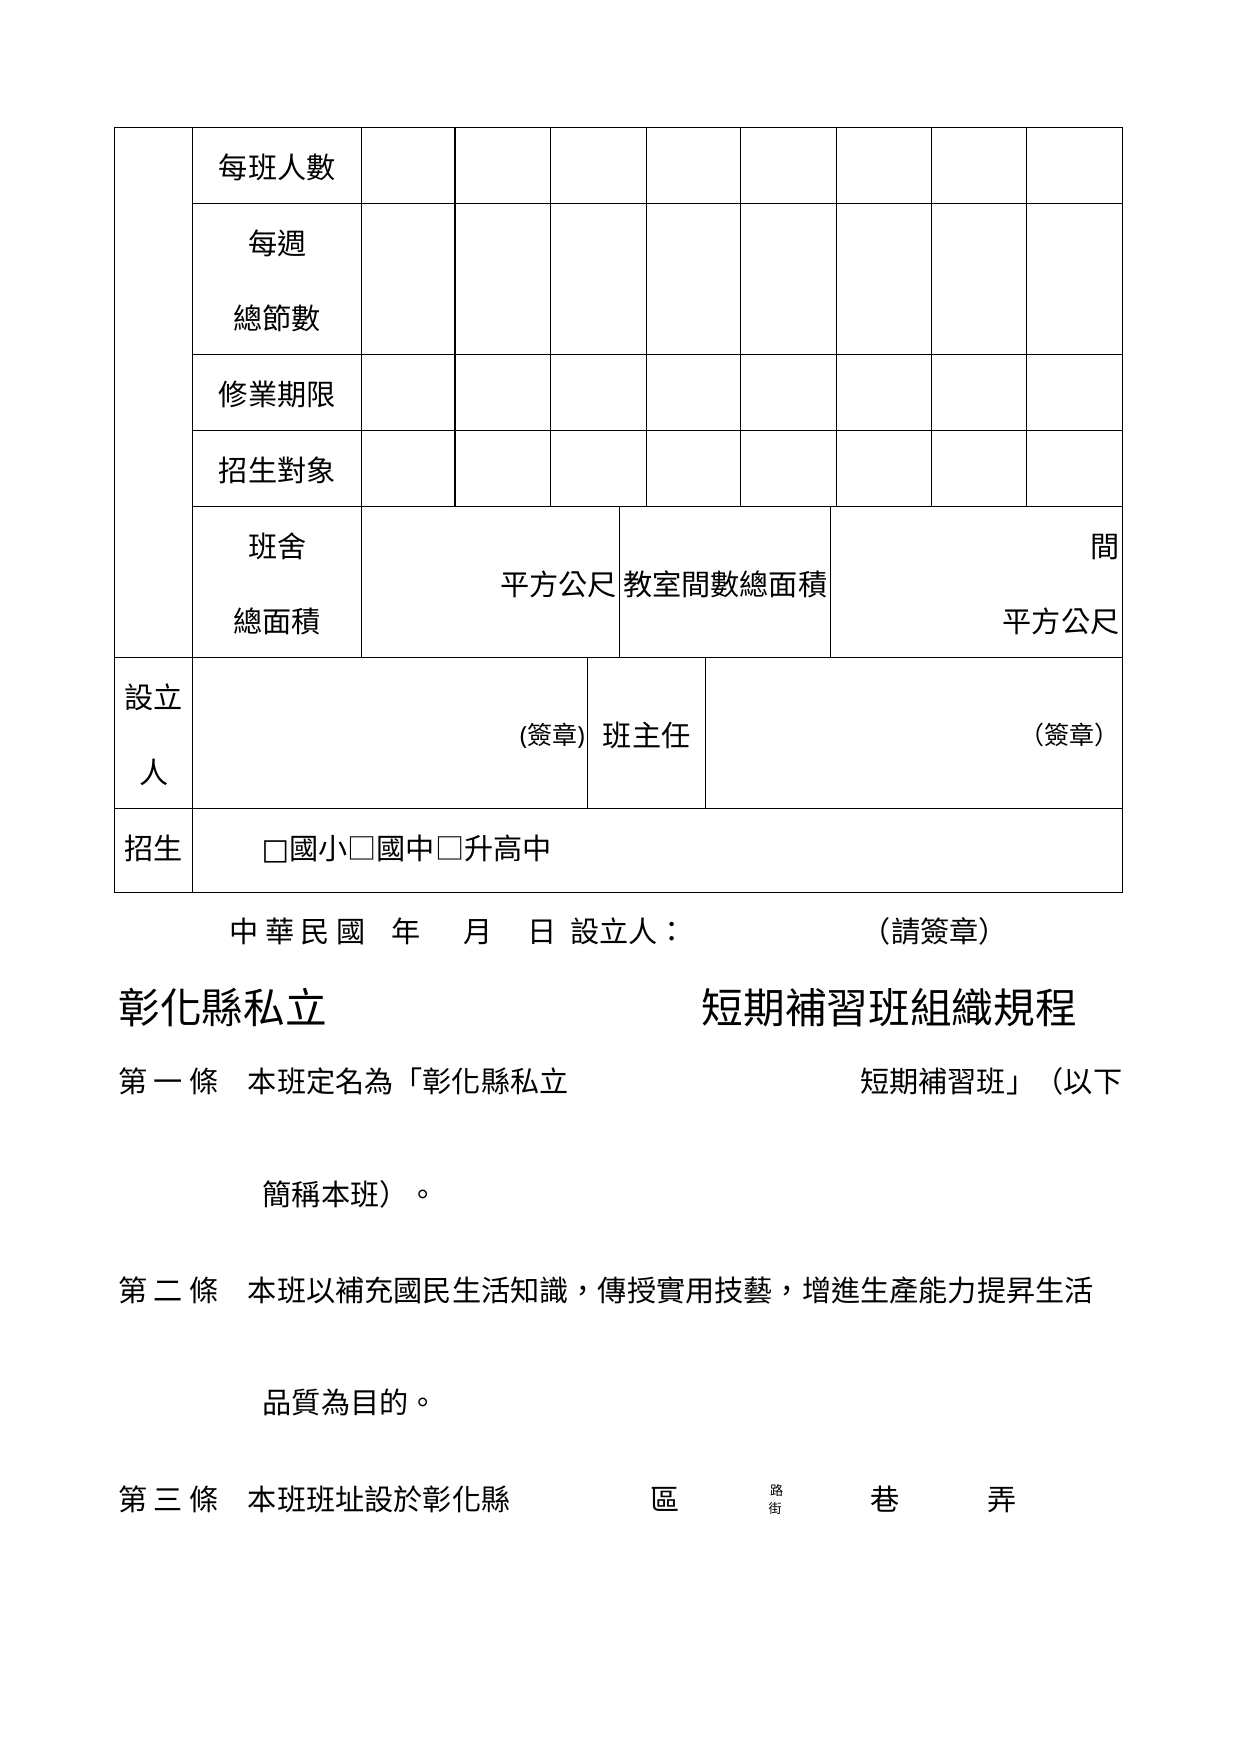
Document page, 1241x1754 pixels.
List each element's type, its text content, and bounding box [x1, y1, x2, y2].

table_cell 招生 對象 [115, 809, 192, 892]
table_cell 間 平方公尺 [831, 507, 1122, 657]
table_cell [741, 204, 836, 354]
table_cell [456, 431, 550, 506]
table_cell [551, 204, 646, 354]
table_cell 每週 總節數 [193, 204, 361, 354]
table_cell [837, 431, 931, 506]
table_cell [551, 128, 646, 203]
table_cell [837, 128, 931, 203]
table_cell [647, 128, 740, 203]
text 第 三 條 本班班址設於彰化縣 區 路街 巷 弄 [118, 1460, 1122, 1535]
text 第 二 條 本班以補充國民生活知識，傳授實用技藝，增進生產能力提昇生活品質為目的。 [118, 1251, 1122, 1439]
table_cell 設立人 [115, 658, 192, 808]
table_cell [932, 431, 1026, 506]
table_cell [1027, 128, 1122, 203]
table_cell □國小□國中□升高中 □升二技、四技、插大□升大學□研究所□成人(18歲以上) [193, 809, 1122, 892]
table_cell [1027, 204, 1122, 354]
table_cell 變更後內容 [115, 128, 192, 657]
table_cell [837, 355, 931, 430]
table_cell (簽章) [193, 658, 587, 808]
table_cell [362, 128, 454, 203]
text 彰化縣私立 短期補習班組織規程 [118, 968, 1122, 1043]
table_cell [362, 355, 454, 430]
table_cell [456, 128, 550, 203]
table_cell [1027, 355, 1122, 430]
table_cell [647, 204, 740, 354]
table_cell （簽章） [706, 658, 1122, 808]
table_cell 中 華 民 國 年 月 日 設立人： （請簽章） [115, 893, 1122, 968]
table_cell [647, 355, 740, 430]
table_cell [837, 204, 931, 354]
table_cell [932, 128, 1026, 203]
table_cell [456, 355, 550, 430]
table_cell [551, 355, 646, 430]
table_cell 班舍 總面積 [193, 507, 361, 657]
table_cell [362, 204, 454, 354]
table_cell [932, 204, 1026, 354]
table_cell [1027, 431, 1122, 506]
table_cell [647, 431, 740, 506]
table_cell 教室間數總面積 [620, 507, 830, 657]
table_cell 每班人數 [193, 128, 361, 203]
text 第 一 條 本班定名為「彰化縣私立 短期補習班」（以下簡稱本班）。 [118, 1043, 1122, 1230]
table_cell 班主任 [588, 658, 705, 808]
table_cell [741, 128, 836, 203]
table_cell [362, 431, 454, 506]
table_cell 修業期限 [193, 355, 361, 430]
table_cell [551, 431, 646, 506]
table_cell [741, 355, 836, 430]
table_cell [456, 204, 550, 354]
table_cell 平方公尺 [362, 507, 619, 657]
table_cell 招生對象 [193, 431, 361, 506]
table_cell [741, 431, 836, 506]
table_cell [932, 355, 1026, 430]
